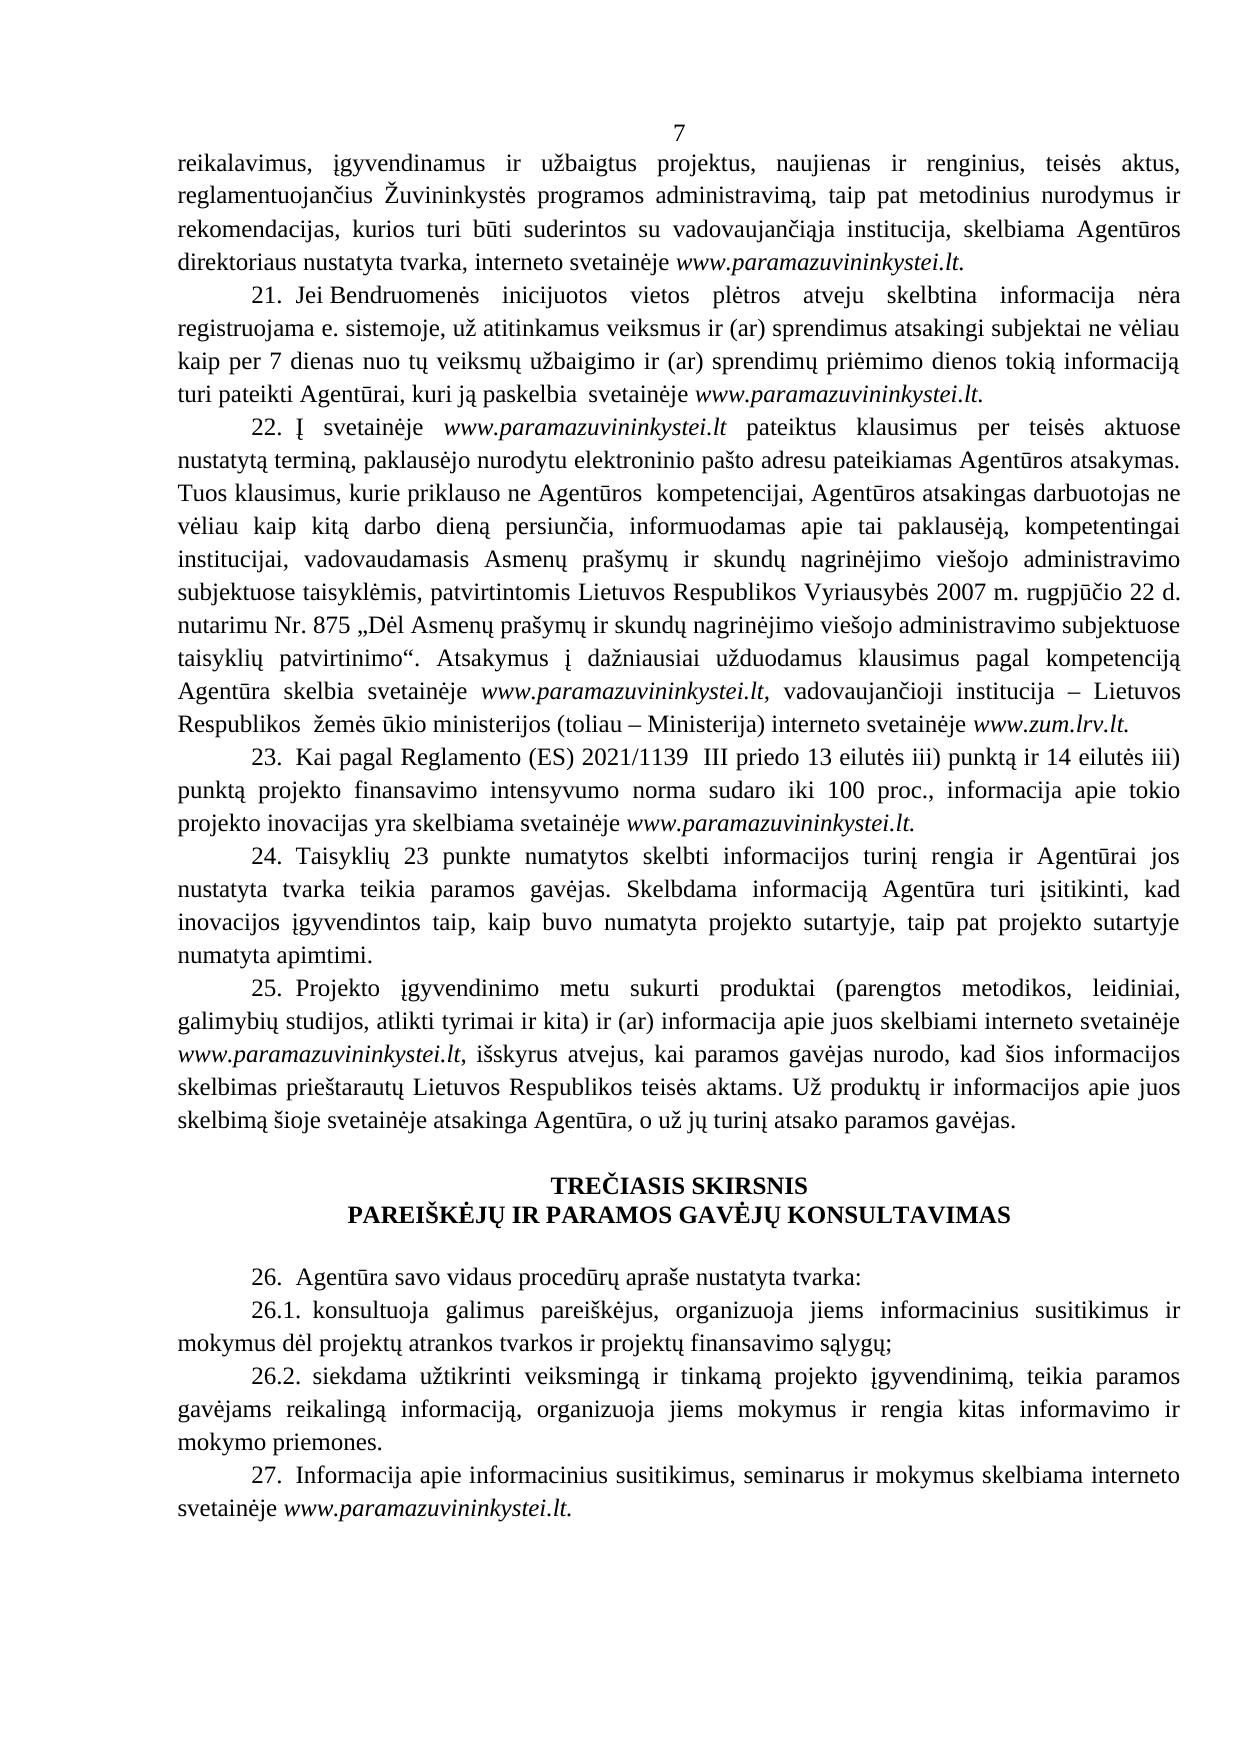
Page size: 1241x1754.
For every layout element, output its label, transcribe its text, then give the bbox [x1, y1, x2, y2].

text 25. Projekto įgyvendinimo metu sukurti produktai (parengtos metodikos, leidiniai, galimybių studijos, atlikti tyrimai ir kita) ir (ar) informacija apie juos skelbiami interneto svetainėje www.paramazuvininkystei.lt, išskyrus atvejus, kai paramos gavėjas nurodo, kad šios informacijos skelbimas prieštarautų Lietuvos Respublikos teisės aktams. Už produktų ir informacijos apie juos skelbimą šioje svetainėje atsakinga Agentūra, o už jų turinį atsako paramos gavėjas. [177, 973, 1181, 1134]
text 21. Jei Bendruomenės inicijuotos vietos plėtros atveju skelbtina informacija nėra registruojama e. sistemoje, už atitinkamus veiksmus ir (ar) sprendimus atsakingi subjektai ne vėliau kaip per 7 dienas nuo tų veiksmų užbaigimo ir (ar) sprendimų priėmimo dienos tokią informaciją turi pateikti Agentūrai, kuri ją paskelbia svetainėje www.paramazuvininkystei.lt. [177, 280, 1181, 407]
text 26.1. konsultuoja galimus pareiškėjus, organizuoja jiems informacinius susitikimus ir mokymus dėl projektų atrankos tvarkos ir projektų finansavimo sąlygų; [177, 1295, 1181, 1357]
text 27. Informacija apie informacinius susitikimus, seminarus ir mokymus skelbiama interneto svetainėje www.paramazuvininkystei.lt. [177, 1460, 1181, 1522]
text 22. Į svetainėje www.paramazuvininkystei.lt pateiktus klausimus per teisės aktuose nustatytą terminą, paklausėjo nurodytu elektroninio pašto adresu pateikiamas Agentūros atsakymas. Tuos klausimus, kurie priklauso ne Agentūros kompetencijai, Agentūros atsakingas darbuotojas ne vėliau kaip kitą darbo dieną persiunčia, informuodamas apie tai paklausėją, kompetentingai institucijai, vadovaudamasis Asmenų prašymų ir skundų nagrinėjimo viešojo administravimo subjektuose taisyklėmis, patvirtintomis Lietuvos Respublikos Vyriausybės 2007 m. rugpjūčio 22 d. nutarimu Nr. 875 „Dėl Asmenų prašymų ir skundų nagrinėjimo viešojo administravimo subjektuose taisyklių patvirtinimo“. Atsakymus į dažniausiai užduodamus klausimus pagal kompetenciją Agentūra skelbia svetainėje www.paramazuvininkystei.lt, vadovaujančioji institucija – Lietuvos Respublikos žemės ūkio ministerijos (toliau – Ministerija) interneto svetainėje www.zum.lrv.lt. [177, 412, 1181, 738]
subtitle TREČIASIS SKIRSNIS [177, 1171, 1181, 1200]
subtitle PAREIŠKĖJŲ IR PARAMOS GAVĖJŲ KONSULTAVIMAS [177, 1200, 1181, 1229]
text 24. Taisyklių 23 punkte numatytos skelbti informacijos turinį rengia ir Agentūrai jos nustatyta tvarka teikia paramos gavėjas. Skelbdama informaciją Agentūra turi įsitikinti, kad inovacijos įgyvendintos taip, kaip buvo numatyta projekto sutartyje, taip pat projekto sutartyje numatyta apimtimi. [177, 841, 1181, 969]
text 26. Agentūra savo vidaus procedūrų apraše nustatyta tvarka: [177, 1262, 1181, 1291]
text reikalavimus, įgyvendinamus ir užbaigtus projektus, naujienas ir renginius, teisės aktus, reglamentuojančius Žuvininkystės programos administravimą, taip pat metodinius nurodymus ir rekomendacijas, kurios turi būti suderintos su vadovaujančiąja institucija, skelbiama Agentūros direktoriaus nustatyta tvarka, interneto svetainėje www.paramazuvininkystei.lt. [177, 148, 1181, 275]
text 26.2. siekdama užtikrinti veiksmingą ir tinkamą projekto įgyvendinimą, teikia paramos gavėjams reikalingą informaciją, organizuoja jiems mokymus ir rengia kitas informavimo ir mokymo priemones. [177, 1361, 1181, 1456]
text 23. Kai pagal Reglamento (ES) 2021/1139 III priedo 13 eilutės iii) punktą ir 14 eilutės iii) punktą projekto finansavimo intensyvumo norma sudaro iki 100 proc., informacija apie tokio projekto inovacijas yra skelbiama svetainėje www.paramazuvininkystei.lt. [177, 742, 1181, 837]
